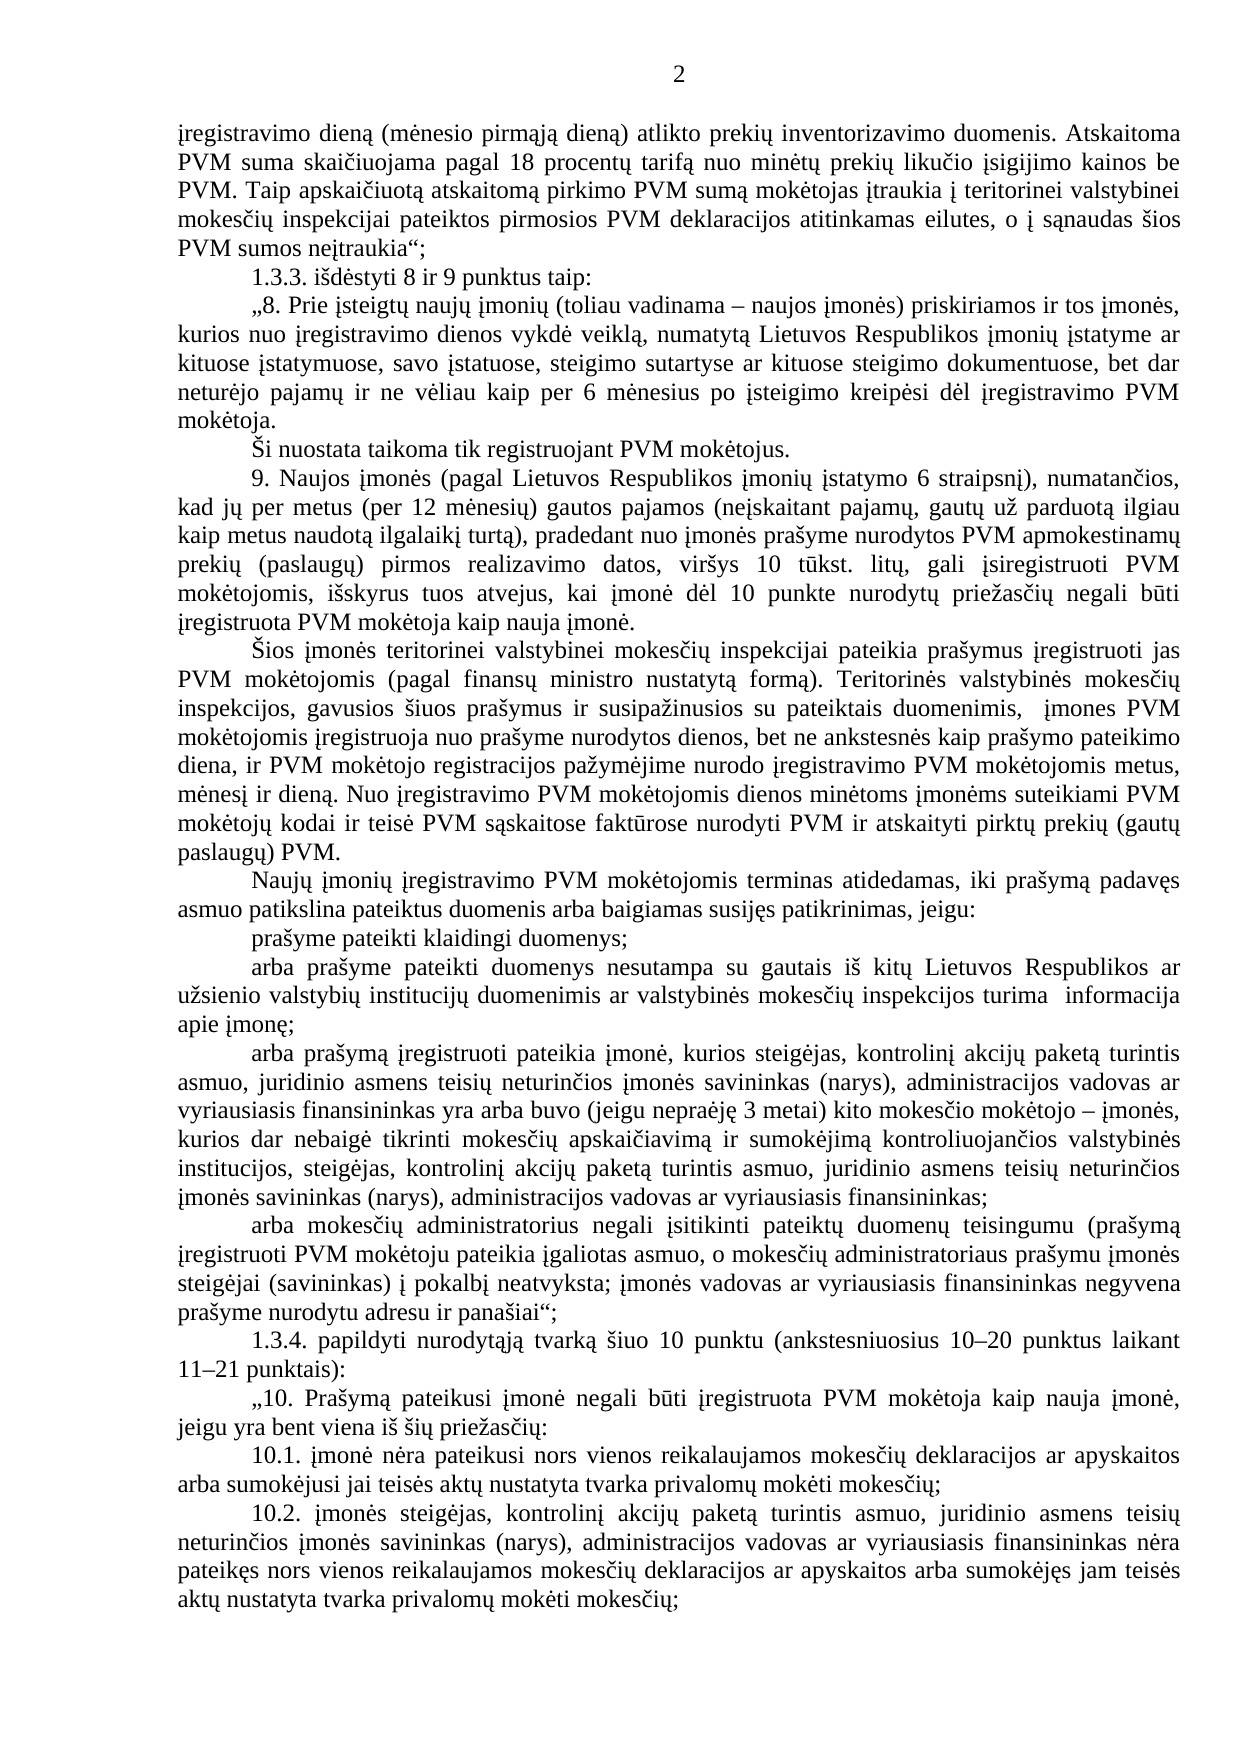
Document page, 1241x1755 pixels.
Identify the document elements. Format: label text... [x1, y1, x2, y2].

text arba prašyme pateikti duomenys nesutampa su gautais iš kitų Lietuvos Respublikos ar užsienio valstybių institucijų duomenimis ar valstybinės mokesčių inspekcijos turima informacija apie įmonę; [177, 952, 1181, 1038]
text Naujų įmonių įregistravimo PVM mokėtojomis terminas atidedamas, iki prašymą padavęs asmuo patikslina pateiktus duomenis arba baigiamas susijęs patikrinimas, jeigu: [177, 866, 1181, 923]
text 10.1. įmonė nėra pateikusi nors vienos reikalaujamos mokesčių deklaracijos ar apyskaitos arba sumokėjusi jai teisės aktų nustatyta tvarka privalomų mokėti mokesčių; [177, 1441, 1181, 1498]
text Šios įmonės teritorinei valstybinei mokesčių inspekcijai pateikia prašymus įregistruoti jas PVM mokėtojomis (pagal finansų ministro nustatytą formą). Teritorinės valstybinės mokesčių inspekcijos, gavusios šiuos prašymus ir susipažinusios su pateiktais duomenimis, įmones PVM mokėtojomis įregistruoja nuo prašyme nurodytos dienos, bet ne ankstesnės kaip prašymo pateikimo diena, ir PVM mokėtojo registracijos pažymėjime nurodo įregistravimo PVM mokėtojomis metus, mėnesį ir dieną. Nuo įregistravimo PVM mokėtojomis dienos minėtoms įmonėms suteikiami PVM mokėtojų kodai ir teisė PVM sąskaitose faktūrose nurodyti PVM ir atskaityti pirktų prekių (gautų paslaugų) PVM. [177, 636, 1181, 866]
text 9. Naujos įmonės (pagal Lietuvos Respublikos įmonių įstatymo 6 straipsnį), numatančios, kad jų per metus (per 12 mėnesių) gautos pajamos (neįskaitant pajamų, gautų už parduotą ilgiau kaip metus naudotą ilgalaikį turtą), pradedant nuo įmonės prašyme nurodytos PVM apmokestinamų prekių (paslaugų) pirmos realizavimo datos, viršys 10 tūkst. litų, gali įsiregistruoti PVM mokėtojomis, išskyrus tuos atvejus, kai įmonė dėl 10 punkte nurodytų priežasčių negali būti įregistruota PVM mokėtoja kaip nauja įmonė. [177, 463, 1181, 636]
text arba mokesčių administratorius negali įsitikinti pateiktų duomenų teisingumu (prašymą įregistruoti PVM mokėtoju pateikia įgaliotas asmuo, o mokesčių administratoriaus prašymu įmonės steigėjai (savininkas) į pokalbį neatvyksta; įmonės vadovas ar vyriausiasis finansininkas negyvena prašyme nurodytu adresu ir panašiai“; [177, 1211, 1181, 1326]
text 1.3.4. papildyti nurodytąją tvarką šiuo 10 punktu (ankstesniuosius 10–20 punktus laikant 11–21 punktais): [177, 1326, 1181, 1383]
text įregistravimo dieną (mėnesio pirmąją dieną) atlikto prekių inventorizavimo duomenis. Atskaitoma PVM suma skaičiuojama pagal 18 procentų tarifą nuo minėtų prekių likučio įsigijimo kainos be PVM. Taip apskaičiuotą atskaitomą pirkimo PVM sumą mokėtojas įtraukia į teritorinei valstybinei mokesčių inspekcijai pateiktos pirmosios PVM deklaracijos atitinkamas eilutes, o į sąnaudas šios PVM sumos neįtraukia“; [177, 118, 1181, 262]
text prašyme pateikti klaidingi duomenys; [177, 923, 1181, 952]
text 1.3.3. išdėstyti 8 ir 9 punktus taip: [177, 262, 1181, 291]
text „10. Prašymą pateikusi įmonė negali būti įregistruota PVM mokėtoja kaip nauja įmonė, jeigu yra bent viena iš šių priežasčių: [177, 1383, 1181, 1441]
text „8. Prie įsteigtų naujų įmonių (toliau vadinama – naujos įmonės) priskiriamos ir tos įmonės, kurios nuo įregistravimo dienos vykdė veiklą, numatytą Lietuvos Respublikos įmonių įstatyme ar kituose įstatymuose, savo įstatuose, steigimo sutartyse ar kituose steigimo dokumentuose, bet dar neturėjo pajamų ir ne vėliau kaip per 6 mėnesius po įsteigimo kreipėsi dėl įregistravimo PVM mokėtoja. [177, 291, 1181, 434]
text arba prašymą įregistruoti pateikia įmonė, kurios steigėjas, kontrolinį akcijų paketą turintis asmuo, juridinio asmens teisių neturinčios įmonės savininkas (narys), administracijos vadovas ar vyriausiasis finansininkas yra arba buvo (jeigu nepraėję 3 metai) kito mokesčio mokėtojo – įmonės, kurios dar nebaigė tikrinti mokesčių apskaičiavimą ir sumokėjimą kontroliuojančios valstybinės institucijos, steigėjas, kontrolinį akcijų paketą turintis asmuo, juridinio asmens teisių neturinčios įmonės savininkas (narys), administracijos vadovas ar vyriausiasis finansininkas; [177, 1038, 1181, 1211]
text Ši nuostata taikoma tik registruojant PVM mokėtojus. [177, 434, 1181, 463]
text 10.2. įmonės steigėjas, kontrolinį akcijų paketą turintis asmuo, juridinio asmens teisių neturinčios įmonės savininkas (narys), administracijos vadovas ar vyriausiasis finansininkas nėra pateikęs nors vienos reikalaujamos mokesčių deklaracijos ar apyskaitos arba sumokėjęs jam teisės aktų nustatyta tvarka privalomų mokėti mokesčių; [177, 1498, 1181, 1613]
